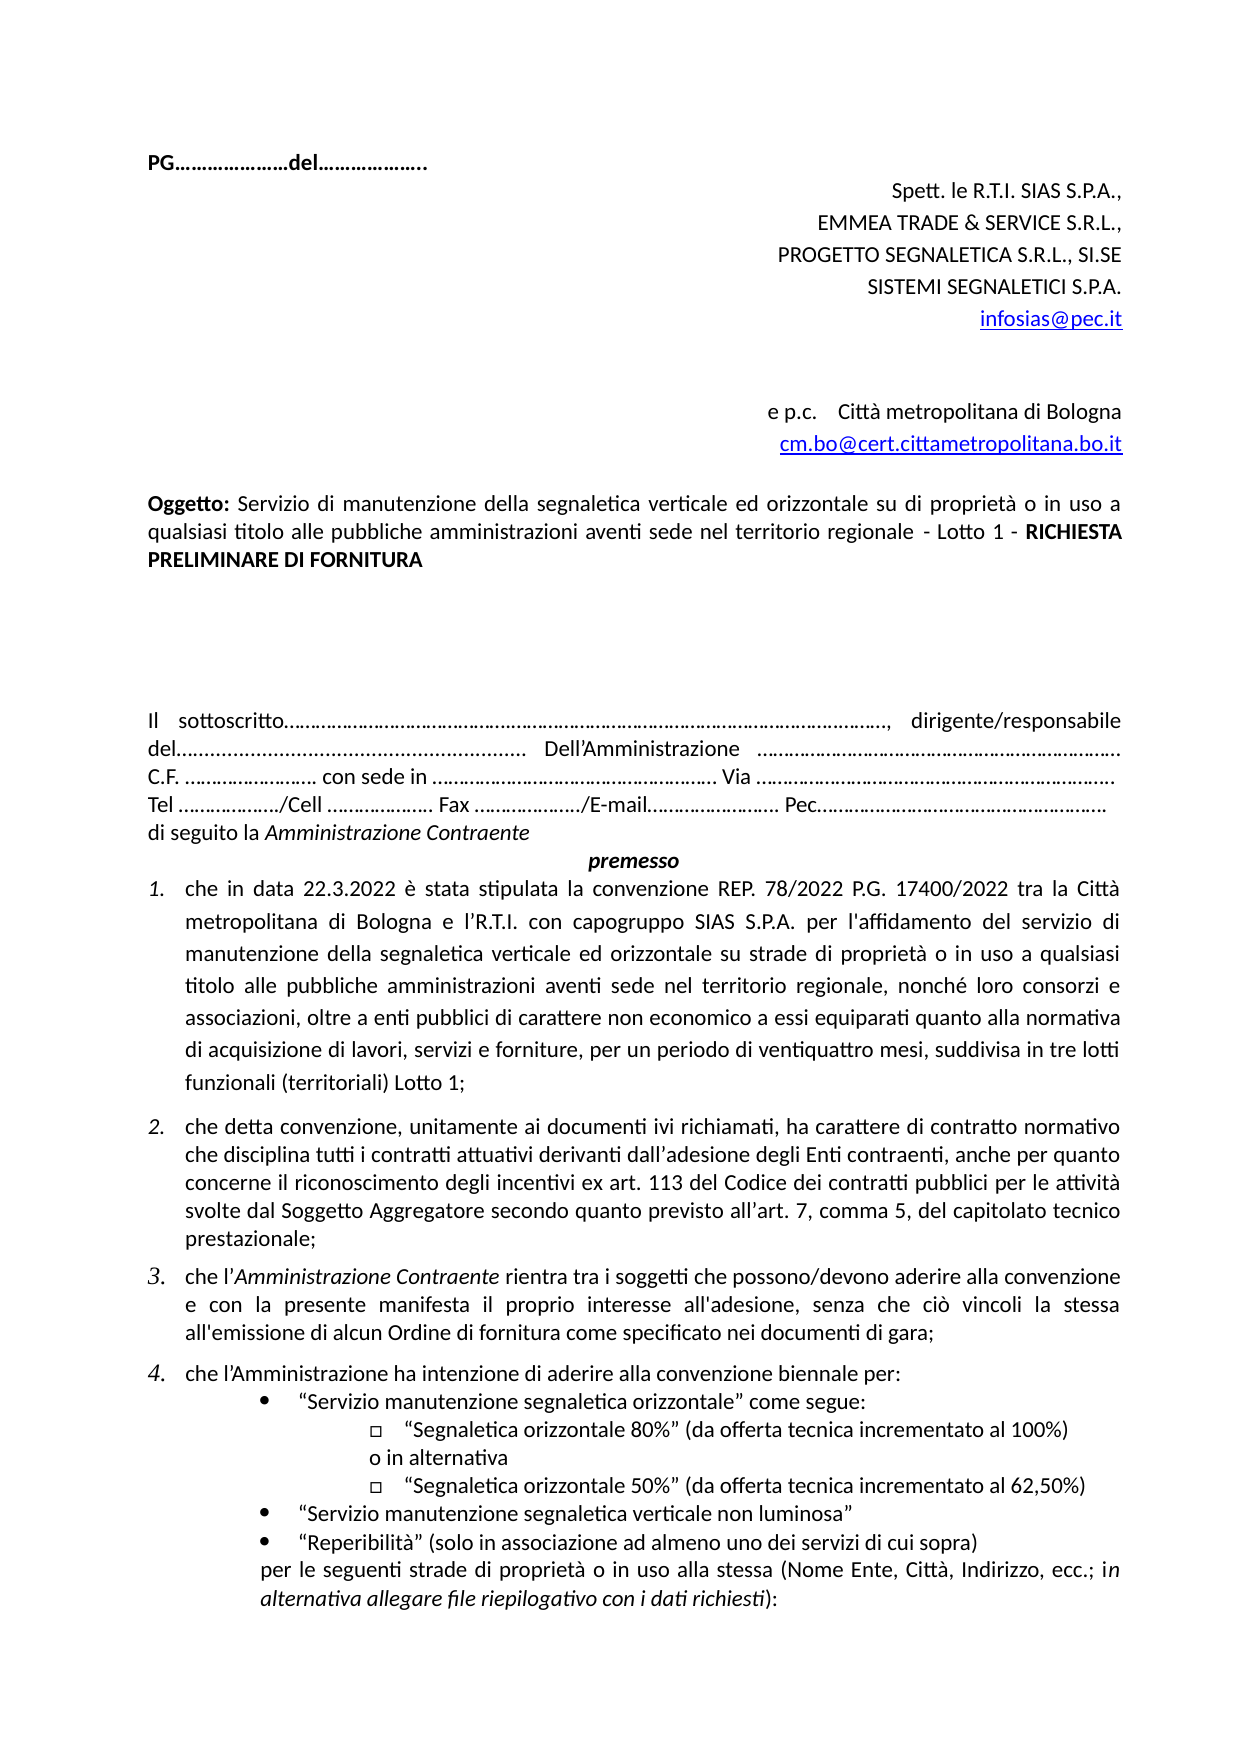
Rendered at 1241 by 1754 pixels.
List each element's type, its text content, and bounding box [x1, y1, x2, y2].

list “Reperibilità” (solo in associazione ad almeno uno dei servizi di cui sopra) [260, 1528, 1122, 1556]
list che in data 22.3.2022 è stata stipulata la convenzione REP. 78/2022 P.G. 17400/2022 tra la Città metropolitana di Bologna e l’R.T.I. con capogruppo SIAS S.P.A. per l'affidamento del servizio di manutenzione della segnaletica verticale ed orizzontale su strade di proprietà o in uso a qualsiasi titolo alle pubbliche amministrazioni aventi sede nel territorio regionale, nonché loro consorzi e associazioni, oltre a enti pubblici di carattere non economico a essi equiparati quanto alla normativa di acquisizione di lavori, servizi e forniture, per un periodo di ventiquattro mesi, suddivisa in tre lotti funzionali (territoriali) Lotto 1; [148, 874, 1122, 1096]
text premesso [148, 847, 1122, 874]
list che l’Amministrazione Contraente rientra tra i soggetti che possono/devono aderire alla convenzione e con la presente manifesta il proprio interesse all'adesione, senza che ciò vincoli la stessa all'emissione di alcun Ordine di fornitura come specificato nei documenti di gara; [148, 1261, 1122, 1346]
text Oggetto: Servizio di manutenzione della segnaletica verticale ed orizzontale su di proprietà o in uso a qualsiasi titolo alle pubbliche amministrazioni aventi sede nel territorio regionale - Lotto 1 - RICHIESTA PRELIMINARE DI FORNITURA [148, 489, 1122, 573]
text Spett. le R.T.I. SIAS S.P.A., EMMEA TRADE & SERVICE S.R.L., [148, 176, 1122, 236]
text e p.c. Città metropolitana di Bologna [148, 397, 1122, 425]
text □ “Segnaletica orizzontale 80%” (da offerta tecnica incrementato al 100%) [325, 1416, 1122, 1443]
text PG…………………del……………….. [148, 148, 1122, 176]
text per le seguenti strade di proprietà o in uso alla stessa (Nome Ente, Città, Indirizzo, ecc.; in alternativa allegare file riepilogativo con i dati richiesti): [260, 1556, 1122, 1612]
text di seguito la Amministrazione Contraente [148, 818, 1122, 847]
text Tel ………………./Cell ……………….. Fax ………………../E-mail……………………. Pec………………………………………………. [148, 791, 1122, 818]
text Il sottoscritto…………………………………….……………………………………………………..………, dirigente/responsabile del….......................................................... Dell’Amministrazione …………………………………………………………… C.F. ……………………. con sede in ……………………………………………… Via ………………………………………………………….. [148, 706, 1122, 791]
list “Servizio manutenzione segnaletica verticale non luminosa” [260, 1499, 1122, 1528]
list “Servizio manutenzione segnaletica orizzontale” come segue: [260, 1387, 1122, 1416]
text o in alternativa [325, 1443, 1122, 1472]
text □ “Segnaletica orizzontale 50%” (da offerta tecnica incrementato al 62,50%) [325, 1472, 1122, 1499]
text cm.bo@cert.cittametropolitana.bo.it [148, 429, 1122, 457]
list che detta convenzione, unitamente ai documenti ivi richiamati, ha carattere di contratto normativo che disciplina tutti i contratti attuativi derivanti dall’adesione degli Enti contraenti, anche per quanto concerne il riconoscimento degli incentivi ex art. 113 del Codice dei contratti pubblici per le attività svolte dal Soggetto Aggregatore secondo quanto previsto all’art. 7, comma 5, del capitolato tecnico prestazionale; [148, 1112, 1122, 1252]
list che l’Amministrazione ha intenzione di aderire alla convenzione biennale per: [148, 1358, 1122, 1387]
text PROGETTO SEGNALETICA S.R.L., SI.SE SISTEMI SEGNALETICI S.P.A. [148, 240, 1122, 300]
text infosias@pec.it [148, 304, 1122, 332]
